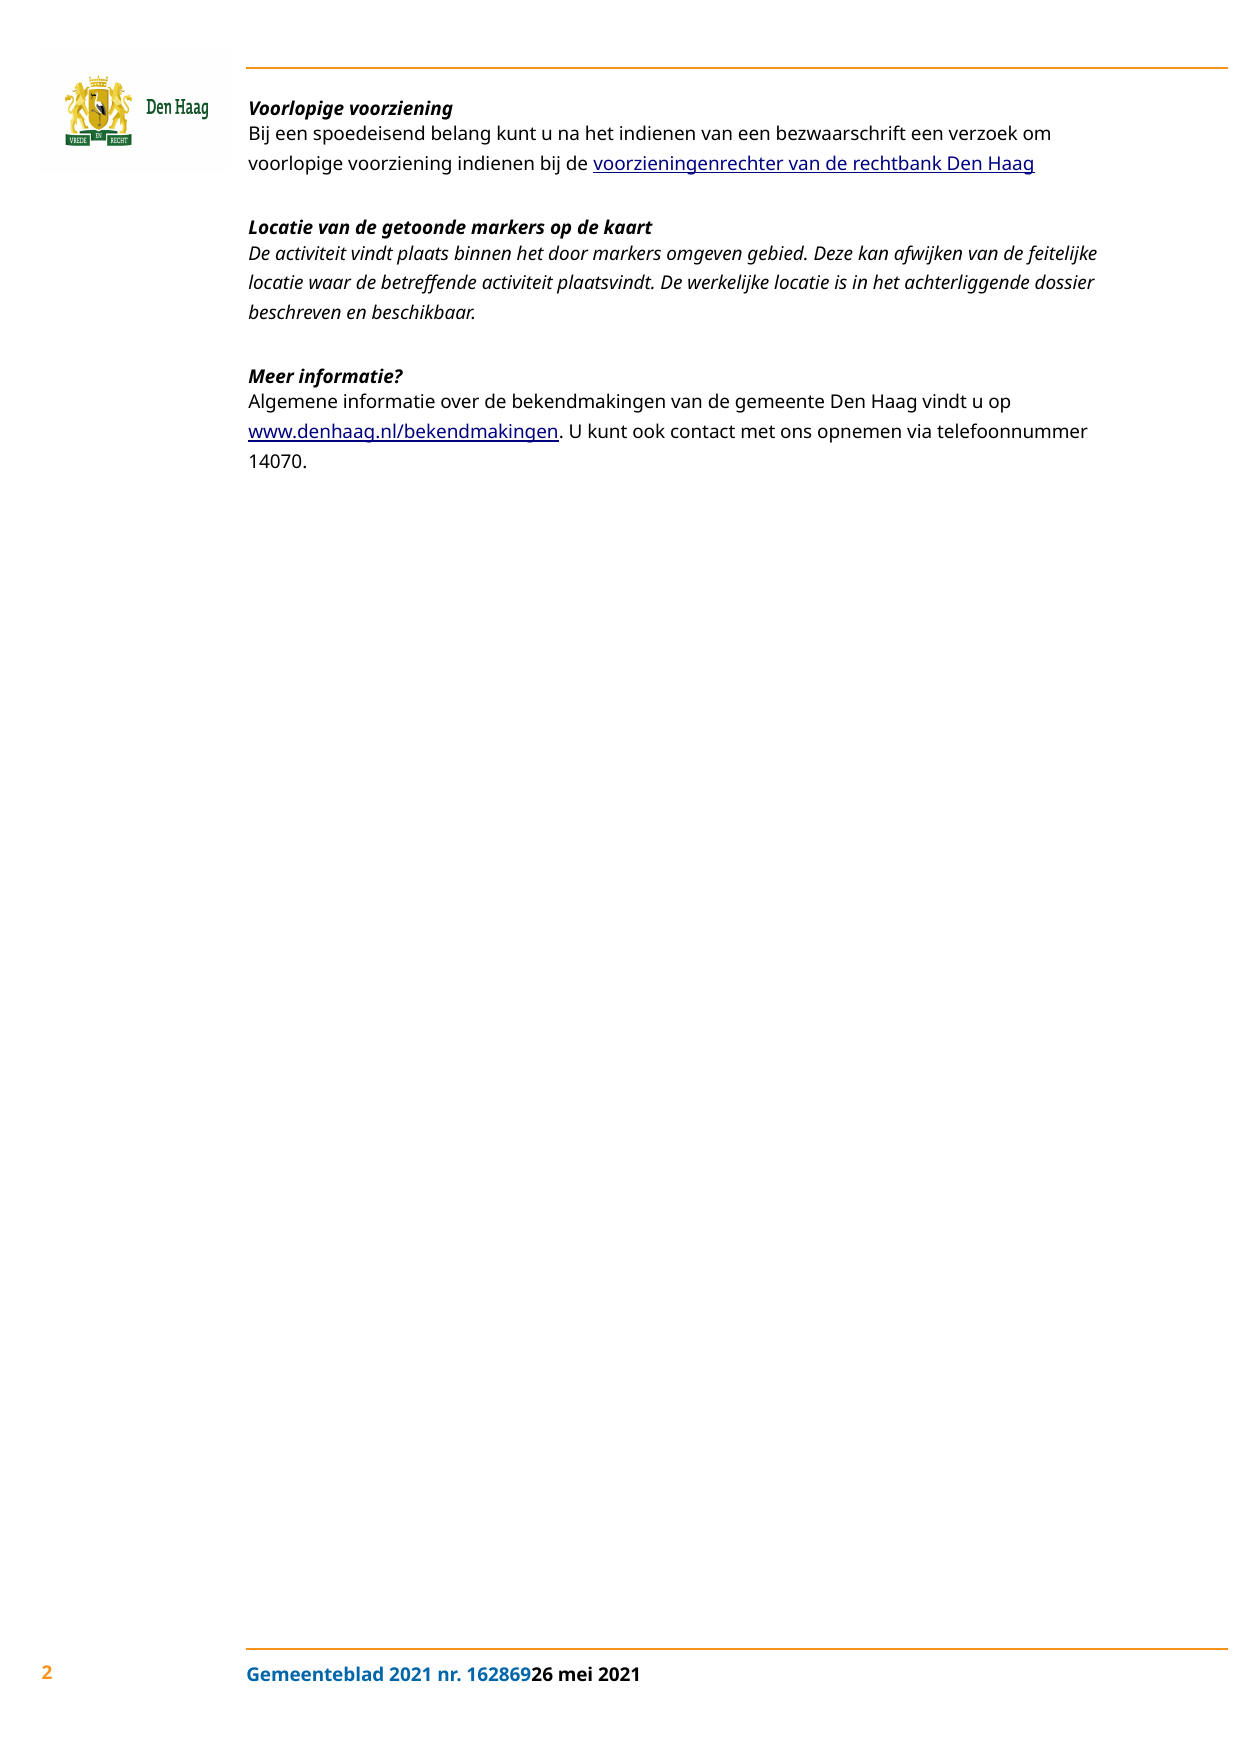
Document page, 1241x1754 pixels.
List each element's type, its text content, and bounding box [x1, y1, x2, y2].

text Bij een spoedeisend belang kunt u na het indienen van een bezwaarschrift een verzoek om voorlopige voorziening indienen bij de voorzieningenrechter van de rechtbank Den Haag [248, 121, 1152, 176]
text Algemene informatie over de bekendmakingen van de gemeente Den Haag vindt u op www.denhaag.nl/bekendmakingen. U kunt ook contact met ons opnemen via telefoonnummer 14070. [248, 389, 1152, 473]
text Locatie van de getoonde markers op de kaart [248, 214, 1152, 240]
text Voorlopige voorziening [248, 95, 1152, 121]
picture [41, 47, 231, 172]
text Meer informatie? [248, 363, 1152, 389]
text De activiteit vindt plaats binnen het door markers omgeven gebied. Deze kan afwijken van de feitelijke locatie waar de betreffende activiteit plaatsvindt. De werkelijke locatie is in het achterliggende dossier beschreven en beschikbaar. [248, 240, 1152, 325]
